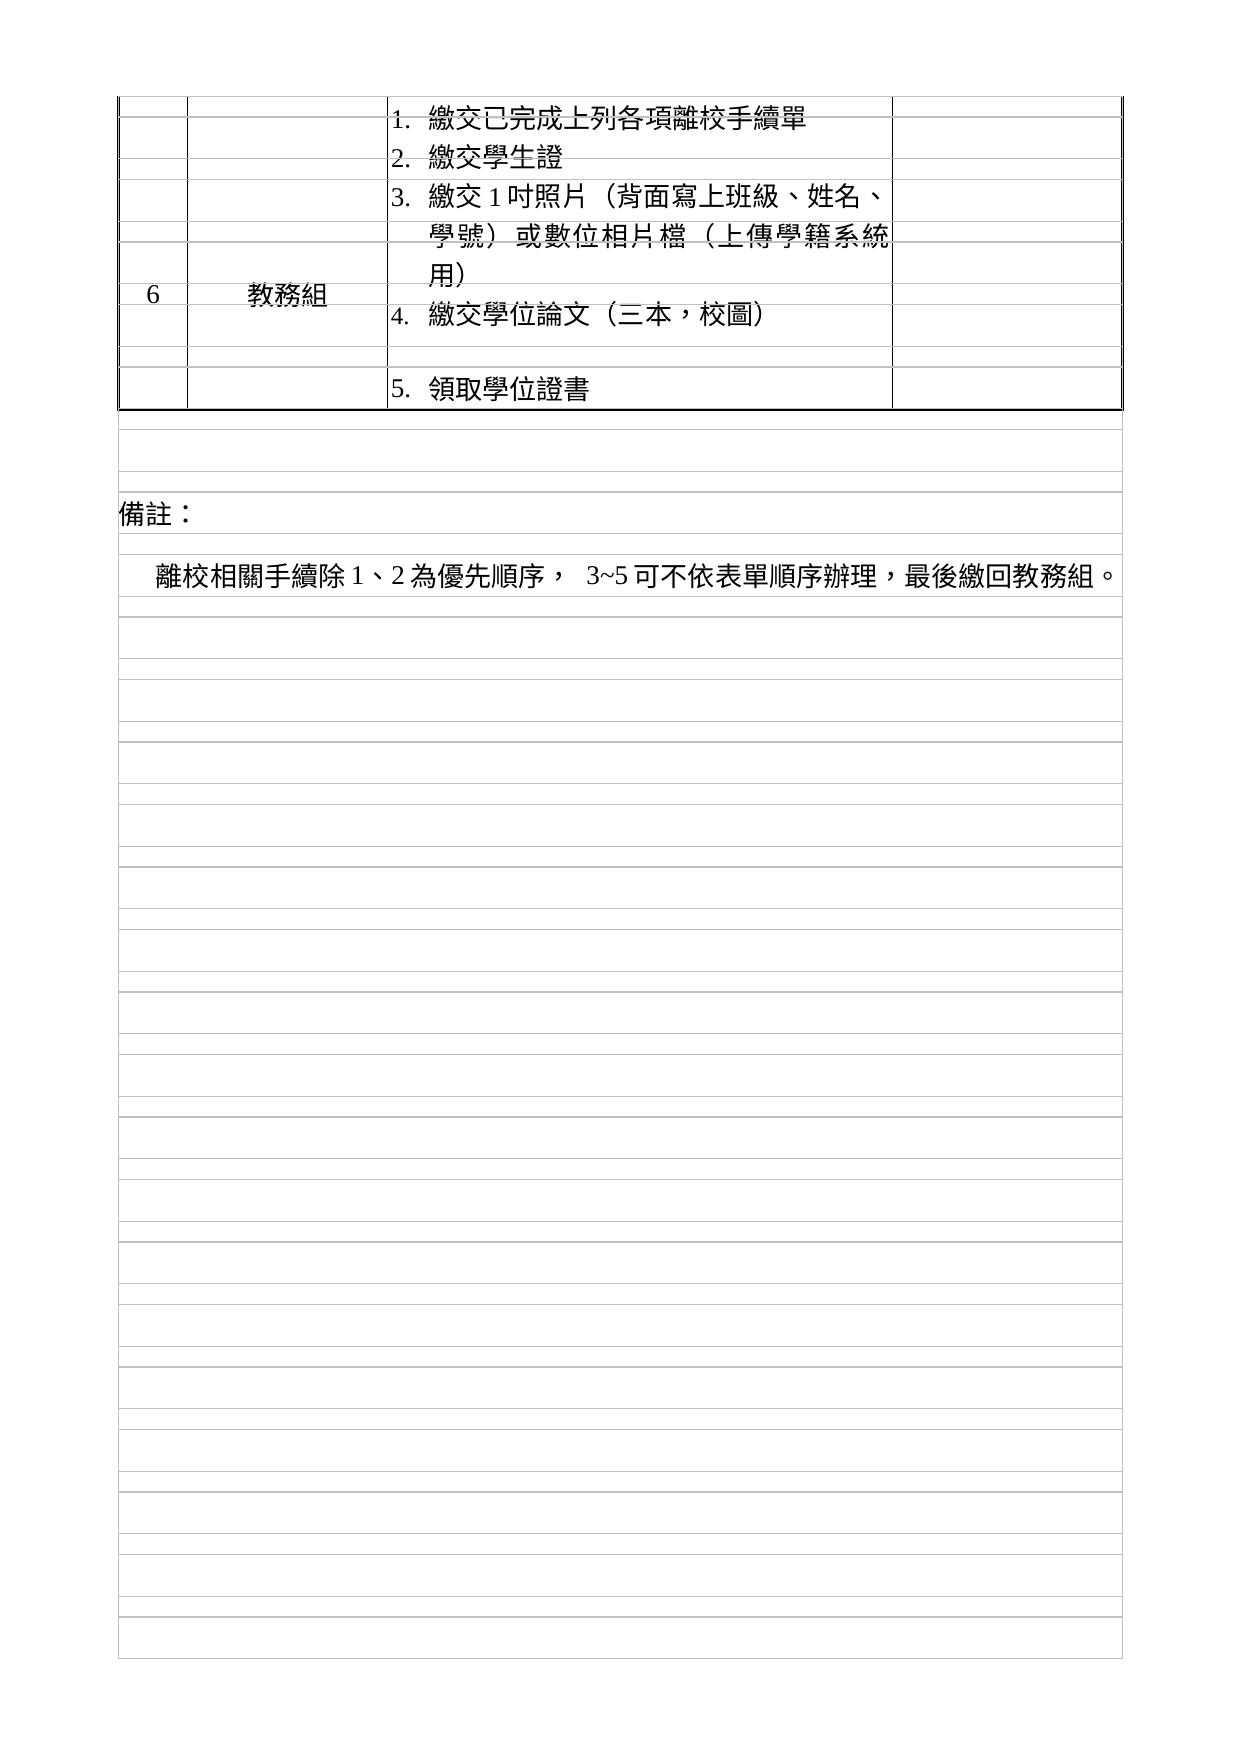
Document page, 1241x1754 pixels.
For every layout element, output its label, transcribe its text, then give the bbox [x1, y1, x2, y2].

table_cell 教務組 [188, 180, 387, 221]
table_cell 教務組 [282, 284, 314, 304]
table_cell [120, 243, 187, 283]
table_cell 繳交已完成上列各項離校手續單 繳交學生證 繳交1吋照片（背面寫上班級、姓名、學號）或數位相片檔（上傳學籍系統用） 繳交學位論文（三本，校圖） 領取學位證書 [388, 305, 892, 346]
table_cell 繳交已完成上列各項離校手續單 繳交學生證 繳交1吋照片（背面寫上班級、姓名、學號）或數位相片檔（上傳學籍系統用） 繳交學位論文（三本，校圖） 領取學位證書 [388, 222, 892, 241]
table_cell 教務組 [255, 284, 264, 294]
table_cell 教務組 [188, 347, 387, 366]
table_cell [120, 180, 187, 221]
table_cell 教務組 [325, 284, 387, 304]
table_cell 教務組 [188, 159, 387, 179]
table_cell [893, 159, 1121, 179]
table_cell 教務組 [188, 368, 387, 408]
table_cell [893, 305, 1121, 346]
table_cell 繳交已完成上列各項離校手續單 繳交學生證 繳交1吋照片（背面寫上班級、姓名、學號）或數位相片檔（上傳學籍系統用） 繳交學位論文（三本，校圖） 領取學位證書 [388, 180, 892, 221]
table_cell [120, 118, 187, 158]
table_cell 教務組 [256, 294, 265, 304]
table_cell 繳交已完成上列各項離校手續單 繳交學生證 繳交1吋照片（背面寫上班級、姓名、學號）或數位相片檔（上傳學籍系統用） 繳交學位論文（三本，校圖） 領取學位證書 [388, 159, 892, 179]
table_cell [893, 368, 1121, 408]
table_cell [893, 180, 1121, 221]
table_cell 繳交已完成上列各項離校手續單 繳交學生證 繳交1吋照片（背面寫上班級、姓名、學號）或數位相片檔（上傳學籍系統用） 繳交學位論文（三本，校圖） 領取學位證書 [388, 368, 892, 408]
table_cell [120, 305, 187, 346]
table_cell 教務組 [188, 118, 387, 158]
table_cell 繳交已完成上列各項離校手續單 繳交學生證 繳交1吋照片（背面寫上班級、姓名、學號）或數位相片檔（上傳學籍系統用） 繳交學位論文（三本，校圖） 領取學位證書 [388, 284, 892, 304]
table_cell [893, 284, 1121, 304]
table_cell [893, 97, 1121, 116]
table_cell 教務組 [188, 222, 387, 241]
text [119, 472, 1122, 491]
table_cell [893, 222, 1121, 241]
table_cell 教務組 [188, 97, 387, 116]
table_cell 教務組 [188, 305, 387, 346]
table_cell [893, 347, 1121, 366]
text 離校相關手續除1、2為優先順序， 3~5可不依表單順序辦理，最後繳回教務組。 [156, 555, 1122, 596]
table_cell 繳交已完成上列各項離校手續單 繳交學生證 繳交1吋照片（背面寫上班級、姓名、學號）或數位相片檔（上傳學籍系統用） 繳交學位論文（三本，校圖） 領取學位證書 [388, 97, 892, 116]
table_cell [120, 347, 187, 366]
table_cell 繳交已完成上列各項離校手續單 繳交學生證 繳交1吋照片（背面寫上班級、姓名、學號）或數位相片檔（上傳學籍系統用） 繳交學位論文（三本，校圖） 領取學位證書 [388, 118, 892, 158]
table_cell 教務組 [265, 284, 283, 304]
table_cell [120, 222, 187, 241]
table_cell 6 [120, 284, 187, 304]
table_cell 教務組 [188, 284, 256, 304]
table_cell [120, 368, 187, 408]
table_cell [120, 97, 187, 116]
table_cell [893, 118, 1121, 158]
table_cell [120, 159, 187, 179]
table_cell 繳交已完成上列各項離校手續單 繳交學生證 繳交1吋照片（背面寫上班級、姓名、學號）或數位相片檔（上傳學籍系統用） 繳交學位論文（三本，校圖） 領取學位證書 [388, 347, 892, 366]
table_cell 教務組 [188, 243, 387, 283]
text 備註： [119, 493, 1122, 533]
text [156, 534, 1122, 554]
table_cell 繳交已完成上列各項離校手續單 繳交學生證 繳交1吋照片（背面寫上班級、姓名、學號）或數位相片檔（上傳學籍系統用） 繳交學位論文（三本，校圖） 領取學位證書 [388, 243, 892, 283]
table_cell [893, 243, 1121, 283]
